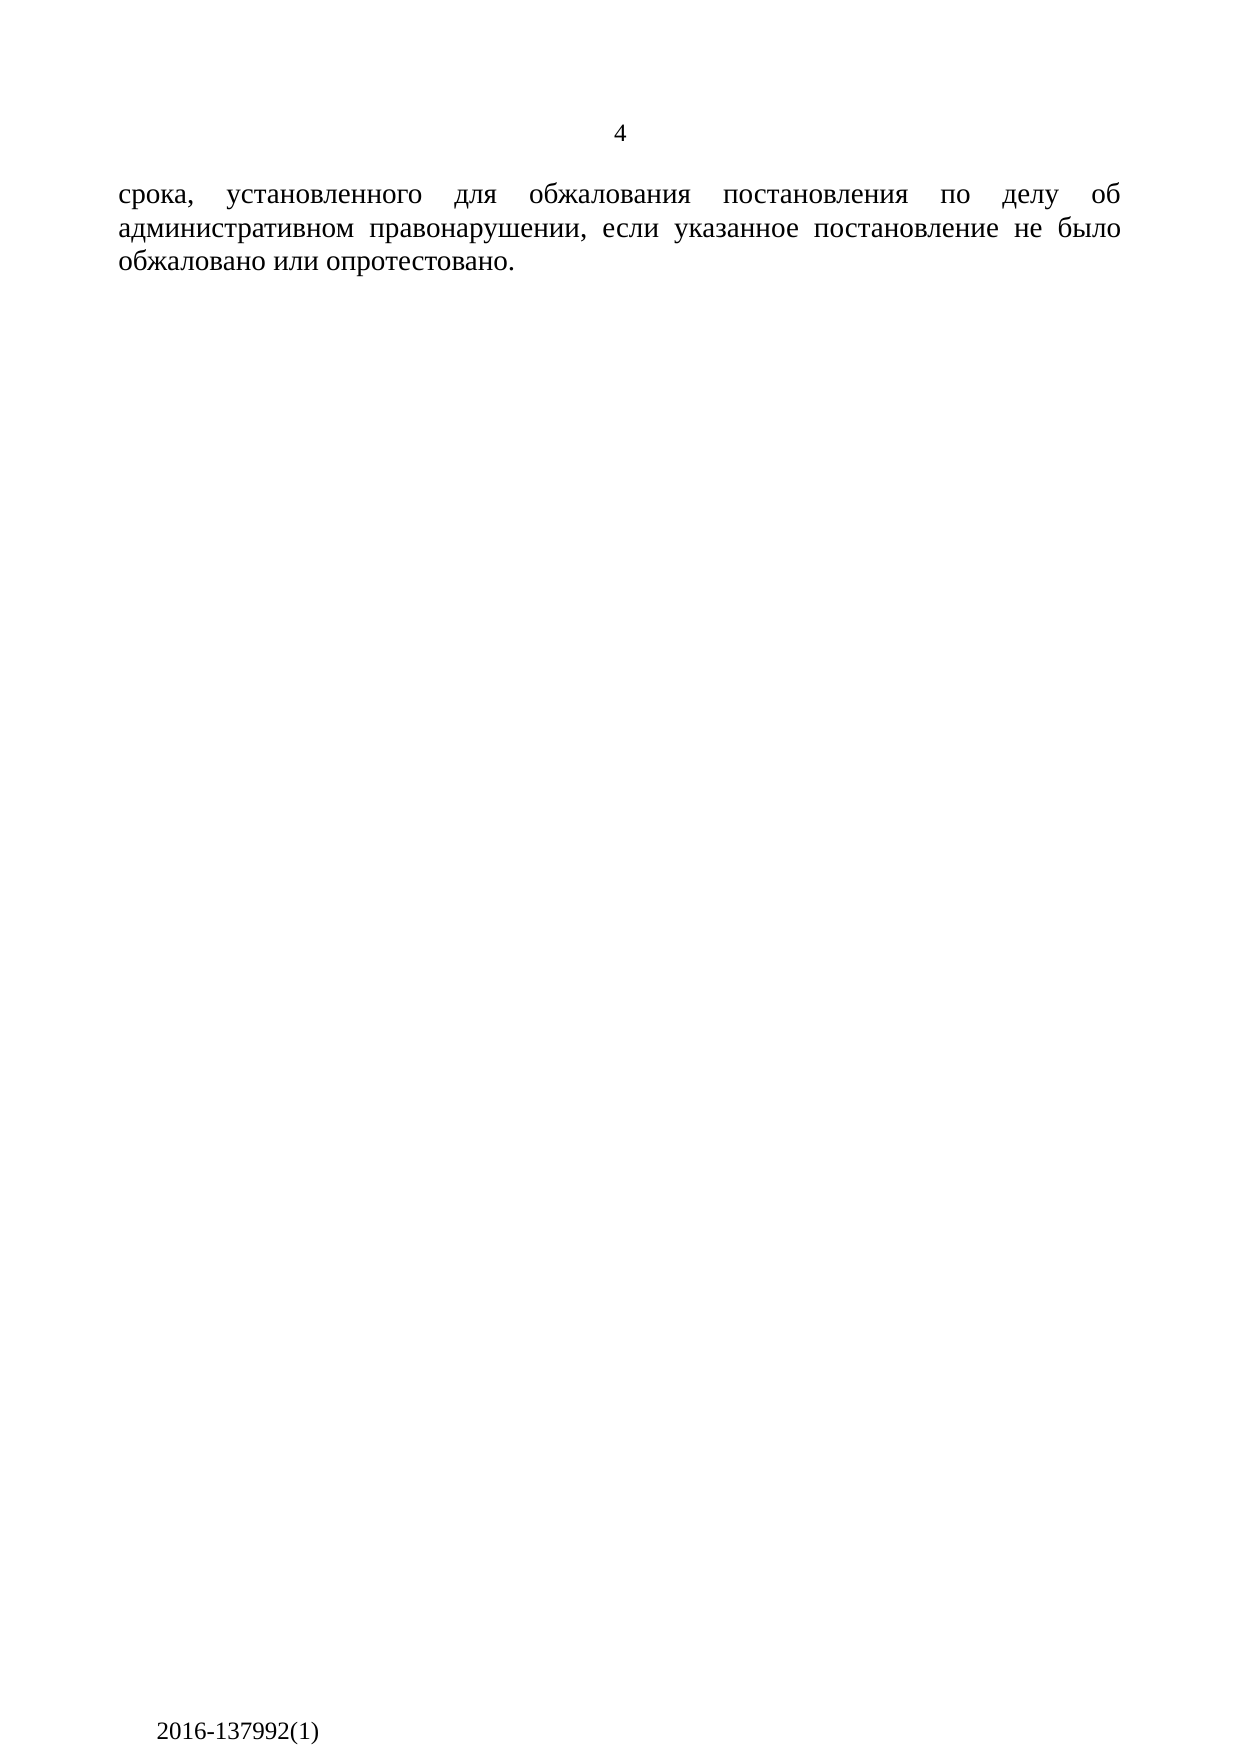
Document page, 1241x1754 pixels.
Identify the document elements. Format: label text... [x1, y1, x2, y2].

text срока, установленного для обжалования постановления по делу об административном правонарушении, если указанное постановление не было обжаловано или опротестовано. [118, 176, 1122, 277]
